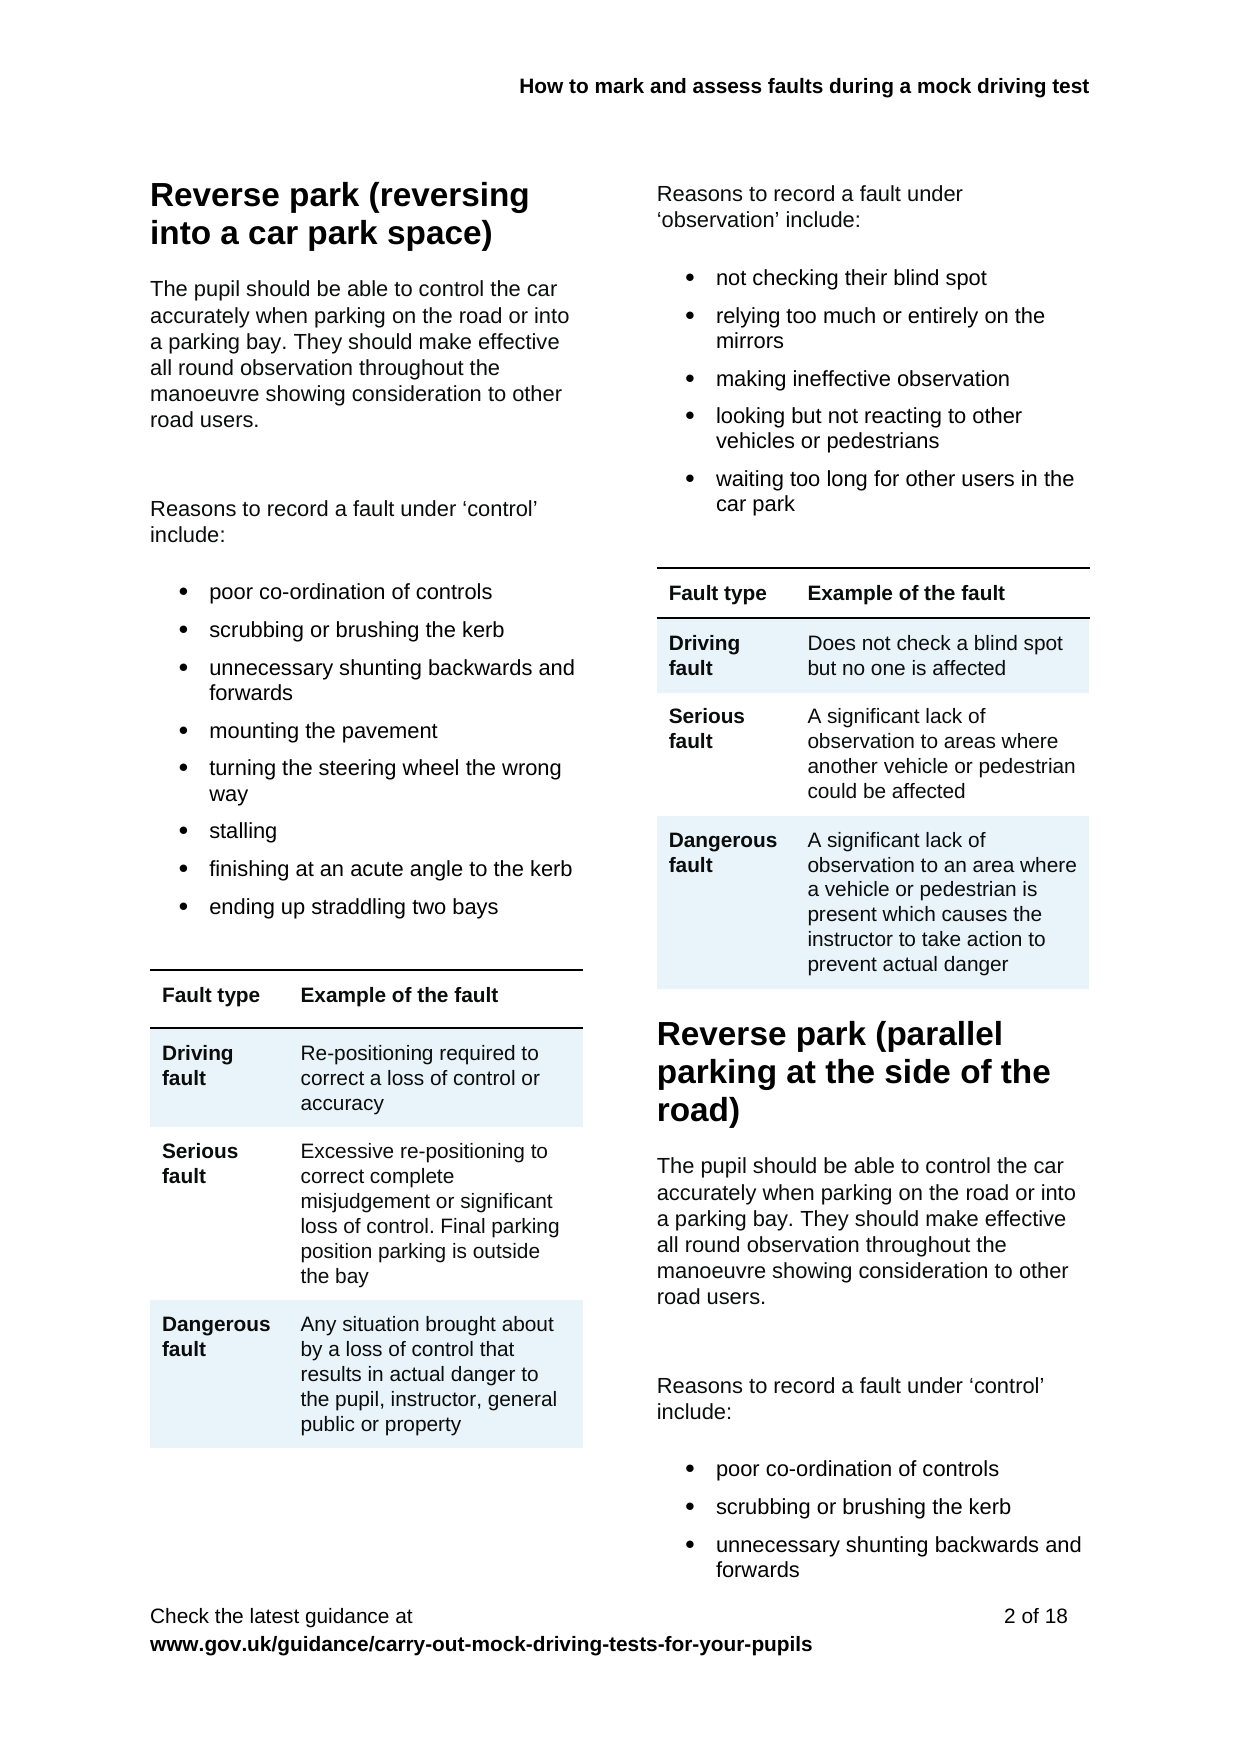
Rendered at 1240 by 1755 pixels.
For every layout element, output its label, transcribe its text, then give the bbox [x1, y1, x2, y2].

list turning the steering wheel the wrong way [179, 755, 583, 806]
text Reasons to record a fault under ‘control’ include: [657, 1373, 1089, 1424]
list poor co-ordination of controls [686, 1456, 1089, 1482]
list not checking their blind spot [686, 265, 1089, 290]
list making ineffective observation [686, 365, 1089, 391]
table_header Example of the fault [289, 971, 583, 1027]
list stalling [179, 818, 583, 843]
list mounting the pavement [179, 718, 583, 743]
text The pupil should be able to control the car accurately when parking on the road or into a parking bay. They should make effective all round observation throughout the manoeuvre showing consideration to other road users. [657, 1153, 1089, 1309]
table_cell Serious fault [657, 693, 795, 816]
table_header Example of the fault [795, 569, 1089, 617]
list unnecessary shunting backwards and forwards [686, 1532, 1089, 1582]
table_cell Dangerous fault [657, 816, 795, 989]
list finishing at an acute angle to the kerb [179, 856, 583, 881]
table_cell Excessive re-positioning to correct complete misjudgement or significant loss of control. Final parking position parking is outside the bay [289, 1127, 583, 1300]
table_cell Re-positioning required to correct a loss of control or accuracy [289, 1029, 583, 1127]
list scrubbing or brushing the kerb [179, 617, 583, 642]
text Reasons to record a fault under ‘observation’ include: [657, 181, 1089, 233]
subtitle Reverse park (parallel parking at the side of the road) [657, 1014, 1089, 1129]
table_header Fault type [657, 569, 795, 617]
list ending up straddling two bays [179, 894, 583, 919]
table_cell Serious fault [150, 1127, 289, 1300]
table_cell Driving fault [657, 619, 795, 693]
list poor co-ordination of controls [179, 579, 583, 604]
list waiting too long for other users in the car park [686, 466, 1089, 516]
table_cell Driving fault [150, 1029, 289, 1127]
text The pupil should be able to control the car accurately when parking on the road or into a parking bay. They should make effective all round observation throughout the manoeuvre showing consideration to other road users. [150, 276, 583, 432]
list unnecessary shunting backwards and forwards [179, 655, 583, 705]
table_cell Any situation brought about by a loss of control that results in actual danger to the pupil, instructor, general public or property [289, 1300, 583, 1448]
list relying too much or entirely on the mirrors [686, 302, 1089, 353]
table_cell Does not check a blind spot but no one is affected [795, 619, 1089, 693]
subtitle Reverse park (reversing into a car park space) [150, 175, 583, 252]
table_header Fault type [150, 971, 289, 1027]
table_cell A significant lack of observation to areas where another vehicle or pedestrian could be affected [795, 693, 1089, 816]
list scrubbing or brushing the kerb [686, 1494, 1089, 1519]
text Reasons to record a fault under ‘control’ include: [150, 496, 583, 547]
table_cell A significant lack of observation to an area where a vehicle or pedestrian is present which causes the instructor to take action to prevent actual danger [795, 816, 1089, 989]
list looking but not reacting to other vehicles or pedestrians [686, 403, 1089, 453]
table_cell Dangerous fault [150, 1300, 289, 1448]
